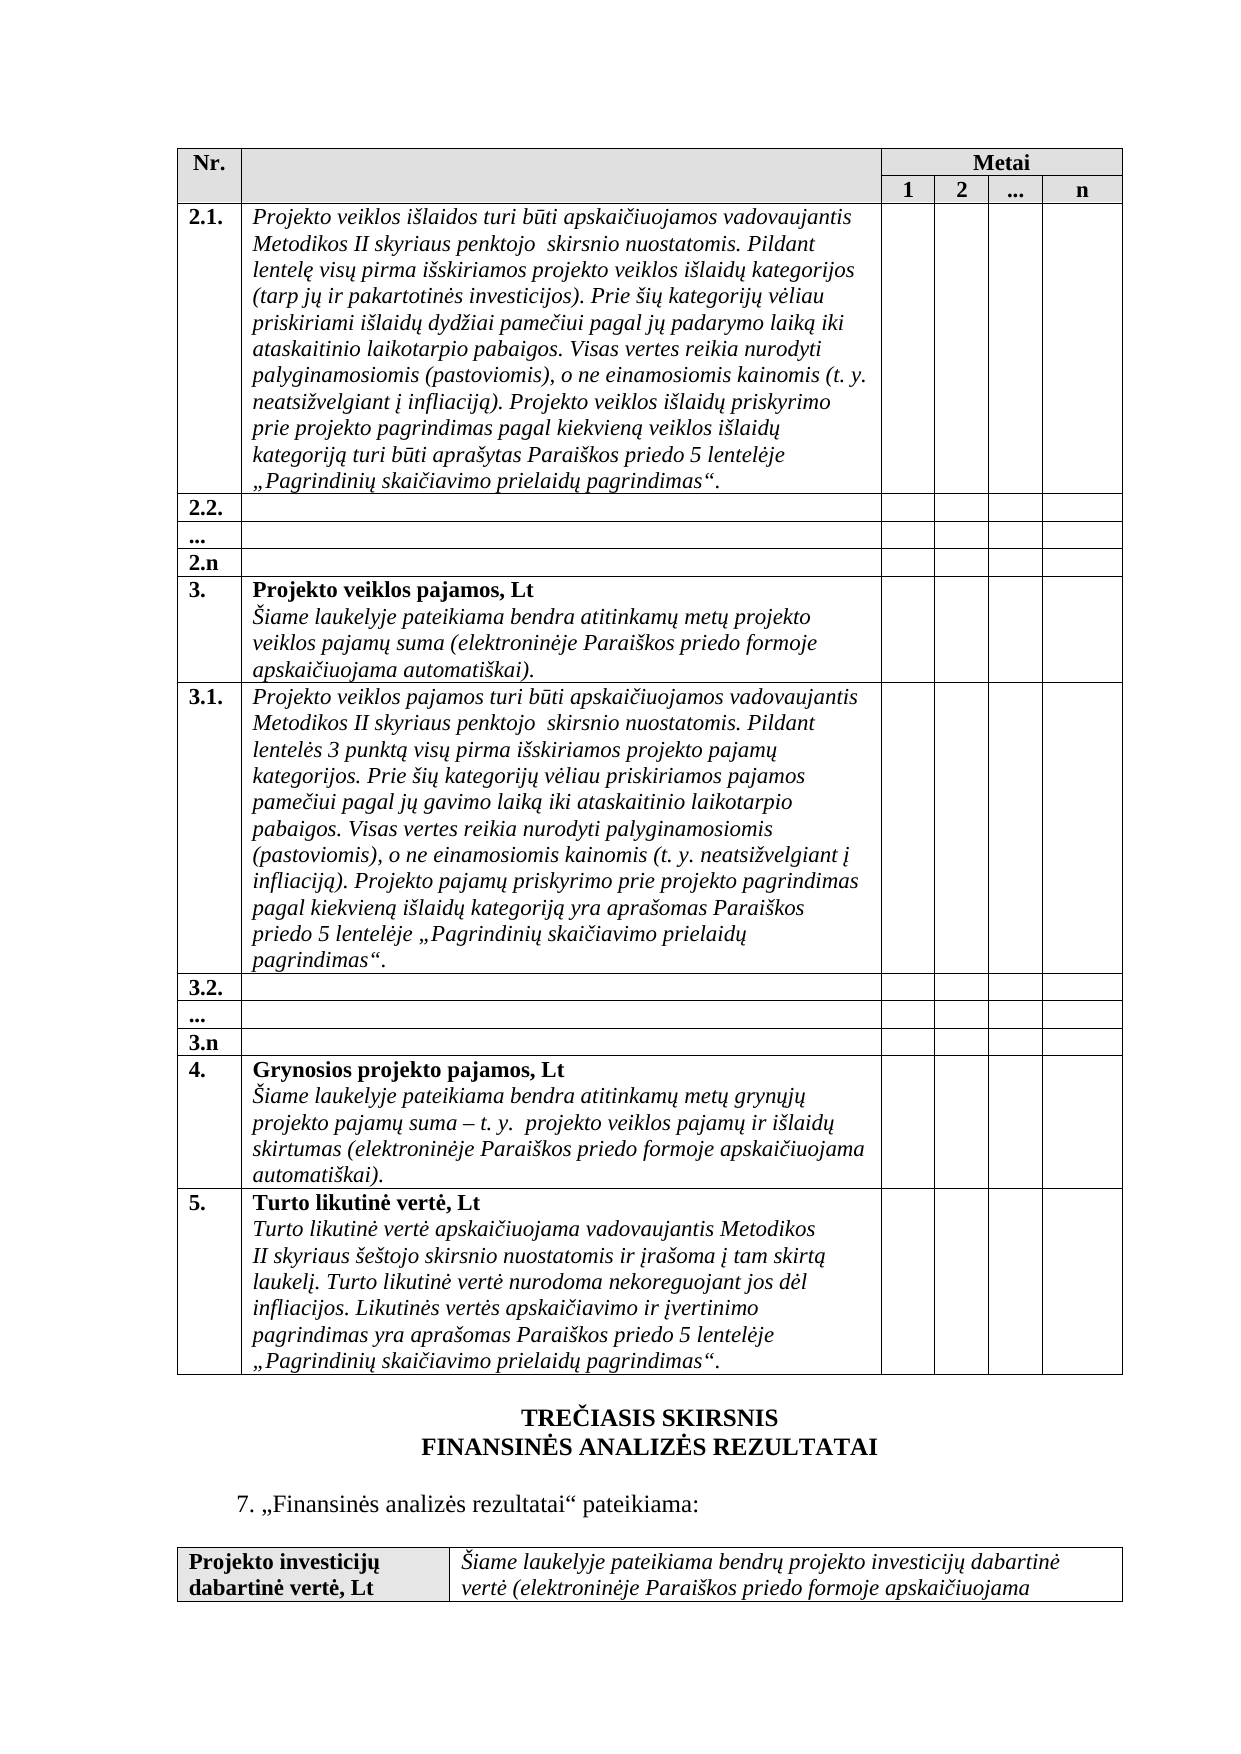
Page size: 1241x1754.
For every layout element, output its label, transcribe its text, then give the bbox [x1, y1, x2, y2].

table_cell [935, 974, 988, 1000]
table_cell [1043, 522, 1122, 548]
table_cell 5. [178, 1189, 241, 1373]
table_cell [989, 204, 1042, 493]
table_cell [882, 494, 934, 521]
table_cell [935, 1189, 988, 1373]
table_cell [1043, 683, 1122, 973]
table_cell [1043, 1001, 1122, 1028]
text 7. „Finansinės analizės rezultatai“ pateikiama: [177, 1489, 1122, 1518]
table_cell [882, 577, 934, 682]
table_cell 2 [935, 176, 988, 202]
table_cell [1043, 204, 1122, 493]
table_cell 2.1. [178, 204, 241, 493]
table_cell [989, 1189, 1042, 1373]
text TREČIASIS SKIRSNIS [177, 1403, 1122, 1432]
table_cell [1043, 494, 1122, 521]
table_cell [989, 1029, 1042, 1055]
table_cell ... [178, 1001, 241, 1028]
table_cell [989, 522, 1042, 548]
table_cell [935, 494, 988, 521]
table_cell n [1043, 176, 1122, 202]
table_cell [935, 577, 988, 682]
text finansinės analizės rezultatai [177, 1432, 1122, 1461]
table_header Nr. [178, 149, 241, 202]
table_cell [1043, 1029, 1122, 1055]
table_cell [935, 1029, 988, 1055]
table_cell Turto likutinė vertė, Lt Turto likutinė vertė apskaičiuojama vadovaujantis Metodikos II skyriaus šeštojo skirsnio nuostatomis ir įrašoma į tam skirtą laukelį. Turto likutinė vertė nurodoma nekoreguojant jos dėl infliacijos. Likutinės vertės apskaičiavimo ir įvertinimo pagrindimas yra aprašomas Paraiškos priedo 5 lentelėje „Pagrindinių skaičiavimo prielaidų pagrindimas“. [242, 1189, 881, 1373]
table_cell [242, 494, 881, 521]
table_cell [935, 1001, 988, 1028]
table_cell [1043, 1056, 1122, 1188]
table_header Projekto investicijų dabartinė vertė, Lt [178, 1548, 449, 1601]
table_header [242, 149, 881, 202]
table_cell 2.2. [178, 494, 241, 521]
table_cell [242, 549, 881, 576]
table_cell Projekto veiklos pajamos turi būti apskaičiuojamos vadovaujantis Metodikos II skyriaus penktojo skirsnio nuostatomis. Pildant lentelės 3 punktą visų pirma išskiriamos projekto pajamų kategorijos. Prie šių kategorijų vėliau priskiriamos pajamos pamečiui pagal jų gavimo laiką iki ataskaitinio laikotarpio pabaigos. Visas vertes reikia nurodyti palyginamosiomis (pastoviomis), o ne einamosiomis kainomis (t. y. neatsižvelgiant į infliaciją). Projekto pajamų priskyrimo prie projekto pagrindimas pagal kiekvieną išlaidų kategoriją yra aprašomas Paraiškos priedo 5 lentelėje „Pagrindinių skaičiavimo prielaidų pagrindimas“. [242, 683, 881, 973]
table_cell [242, 522, 881, 548]
table_header Šiame laukelyje pateikiama bendrų projekto investicijų dabartinė vertė (elektroninėje Paraiškos priedo formoje apskaičiuojama [450, 1548, 1122, 1601]
table_cell [882, 683, 934, 973]
table_cell [935, 204, 988, 493]
table_cell [989, 549, 1042, 576]
table_cell [882, 1189, 934, 1373]
table_cell [242, 1001, 881, 1028]
table_cell Grynosios projekto pajamos, Lt Šiame laukelyje pateikiama bendra atitinkamų metų grynųjų projekto pajamų suma – t. y. projekto veiklos pajamų ir išlaidų skirtumas (elektroninėje Paraiškos priedo formoje apskaičiuojama automatiškai). [242, 1056, 881, 1188]
table_cell [1043, 974, 1122, 1000]
table_header Metai [882, 149, 1122, 175]
table_cell [989, 494, 1042, 521]
table_cell Projekto veiklos pajamos, Lt Šiame laukelyje pateikiama bendra atitinkamų metų projekto veiklos pajamų suma (elektroninėje Paraiškos priedo formoje apskaičiuojama automatiškai). [242, 577, 881, 682]
table_cell 1 [882, 176, 934, 202]
table_cell 3. [178, 577, 241, 682]
table_cell [882, 1029, 934, 1055]
table_cell [989, 1056, 1042, 1188]
table_cell [935, 549, 988, 576]
table_cell [242, 1029, 881, 1055]
table_cell [882, 1056, 934, 1188]
table_cell [882, 974, 934, 1000]
table_cell [882, 1001, 934, 1028]
table_cell 3.2. [178, 974, 241, 1000]
table_cell ... [178, 522, 241, 548]
table_cell [882, 522, 934, 548]
table_cell 2.n [178, 549, 241, 576]
table_cell [989, 577, 1042, 682]
table_cell [989, 683, 1042, 973]
table_cell [935, 1056, 988, 1188]
table_cell [1043, 577, 1122, 682]
table_cell 4. [178, 1056, 241, 1188]
table_cell 3.1. [178, 683, 241, 973]
table_cell [935, 522, 988, 548]
table_cell [1043, 1189, 1122, 1373]
table_cell [882, 204, 934, 493]
table_cell [935, 683, 988, 973]
table_cell Projekto veiklos išlaidos turi būti apskaičiuojamos vadovaujantis Metodikos II skyriaus penktojo skirsnio nuostatomis. Pildant lentelę visų pirma išskiriamos projekto veiklos išlaidų kategorijos (tarp jų ir pakartotinės investicijos). Prie šių kategorijų vėliau priskiriami išlaidų dydžiai pamečiui pagal jų padarymo laiką iki ataskaitinio laikotarpio pabaigos. Visas vertes reikia nurodyti palyginamosiomis (pastoviomis), o ne einamosiomis kainomis (t. y. neatsižvelgiant į infliaciją). Projekto veiklos išlaidų priskyrimo prie projekto pagrindimas pagal kiekvieną veiklos išlaidų kategoriją turi būti aprašytas Paraiškos priedo 5 lentelėje „Pagrindinių skaičiavimo prielaidų pagrindimas“. [242, 204, 881, 493]
table_cell 3.n [178, 1029, 241, 1055]
table_cell [989, 1001, 1042, 1028]
table_cell [1043, 549, 1122, 576]
table_cell [882, 549, 934, 576]
table_cell ... [989, 176, 1042, 202]
table_cell [242, 974, 881, 1000]
table_cell [989, 974, 1042, 1000]
